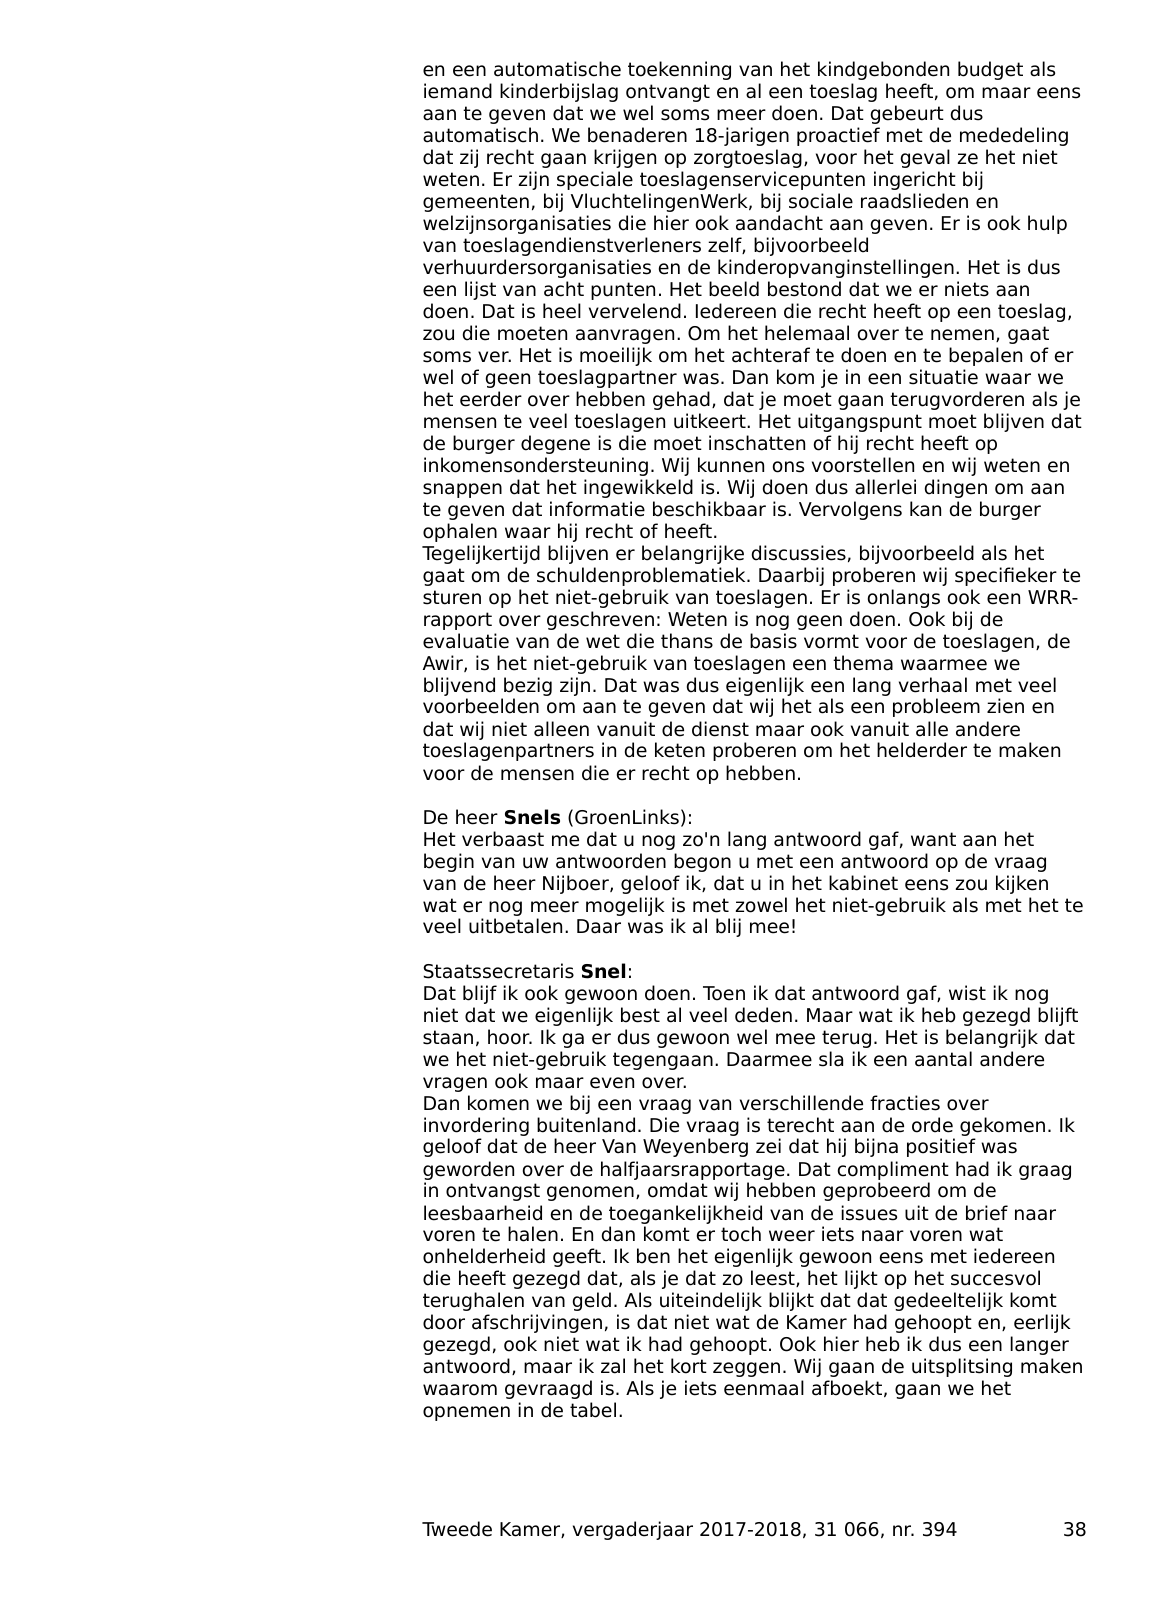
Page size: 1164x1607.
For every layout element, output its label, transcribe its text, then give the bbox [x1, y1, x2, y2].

text en een automatische toekenning van het kindgebonden budget als iemand kinderbijslag ontvangt en al een toeslag heeft, om maar eens aan te geven dat we wel soms meer doen. Dat gebeurt dus automatisch. We benaderen 18-jarigen proactief met de mededeling dat zij recht gaan krijgen op zorgtoeslag, voor het geval ze het niet weten. Er zijn speciale toeslagenservicepunten ingericht bij gemeenten, bij VluchtelingenWerk, bij sociale raadslieden en welzijnsorganisaties die hier ook aandacht aan geven. Er is ook hulp van toeslagendienstverleners zelf, bijvoorbeeld verhuurdersorganisaties en de kinderopvanginstellingen. Het is dus een lijst van acht punten. Het beeld bestond dat we er niets aan doen. Dat is heel vervelend. Iedereen die recht heeft op een toeslag, zou die moeten aanvragen. Om het helemaal over te nemen, gaat soms ver. Het is moeilijk om het achteraf te doen en te bepalen of er wel of geen toeslagpartner was. Dan kom je in een situatie waar we het eerder over hebben gehad, dat je moet gaan terugvorderen als je mensen te veel toeslagen uitkeert. Het uitgangspunt moet blijven dat de burger degene is die moet inschatten of hij recht heeft op inkomensondersteuning. Wij kunnen ons voorstellen en wij weten en snappen dat het ingewikkeld is. Wij doen dus allerlei dingen om aan te geven dat informatie beschikbaar is. Vervolgens kan de burger ophalen waar hij recht of heeft. [422, 59, 1087, 543]
text Dat blijf ik ook gewoon doen. Toen ik dat antwoord gaf, wist ik nog niet dat we eigenlijk best al veel deden. Maar wat ik heb gezegd blijft staan, hoor. Ik ga er dus gewoon wel mee terug. Het is belangrijk dat we het niet-gebruik tegengaan. Daarmee sla ik een aantal andere vragen ook maar even over. [422, 983, 1087, 1092]
text Tegelijkertijd blijven er belangrijke discussies, bijvoorbeeld als het gaat om de schuldenproblematiek. Daarbij proberen wij specifieker te sturen op het niet-gebruik van toeslagen. Er is onlangs ook een WRR-rapport over geschreven: Weten is nog geen doen. Ook bij de evaluatie van de wet die thans de basis vormt voor de toeslagen, de Awir, is het niet-gebruik van toeslagen een thema waarmee we blijvend bezig zijn. Dat was dus eigenlijk een lang verhaal met veel voorbeelden om aan te geven dat wij het als een probleem zien en dat wij niet alleen vanuit de dienst maar ook vanuit alle andere toeslagenpartners in de keten proberen om het helderder te maken voor de mensen die er recht op hebben. [422, 543, 1087, 784]
text De heer Snels (GroenLinks): [422, 807, 1087, 828]
text Staatssecretaris Snel: [422, 961, 1087, 983]
text Dan komen we bij een vraag van verschillende fracties over invordering buitenland. Die vraag is terecht aan de orde gekomen. Ik geloof dat de heer Van Weyenberg zei dat hij bijna positief was geworden over de halfjaarsrapportage. Dat compliment had ik graag in ontvangst genomen, omdat wij hebben geprobeerd om de leesbaarheid en de toegankelijkheid van de issues uit de brief naar voren te halen. En dan komt er toch weer iets naar voren wat onhelderheid geeft. Ik ben het eigenlijk gewoon eens met iedereen die heeft gezegd dat, als je dat zo leest, het lijkt op het succesvol terughalen van geld. Als uiteindelijk blijkt dat dat gedeeltelijk komt door afschrijvingen, is dat niet wat de Kamer had gehoopt en, eerlijk gezegd, ook niet wat ik had gehoopt. Ook hier heb ik dus een langer antwoord, maar ik zal het kort zeggen. Wij gaan de uitsplitsing maken waarom gevraagd is. Als je iets eenmaal afboekt, gaan we het opnemen in de tabel. [422, 1092, 1087, 1422]
text Het verbaast me dat u nog zo'n lang antwoord gaf, want aan het begin van uw antwoorden begon u met een antwoord op de vraag van de heer Nijboer, geloof ik, dat u in het kabinet eens zou kijken wat er nog meer mogelijk is met zowel het niet-gebruik als met het te veel uitbetalen. Daar was ik al blij mee! [422, 828, 1087, 938]
